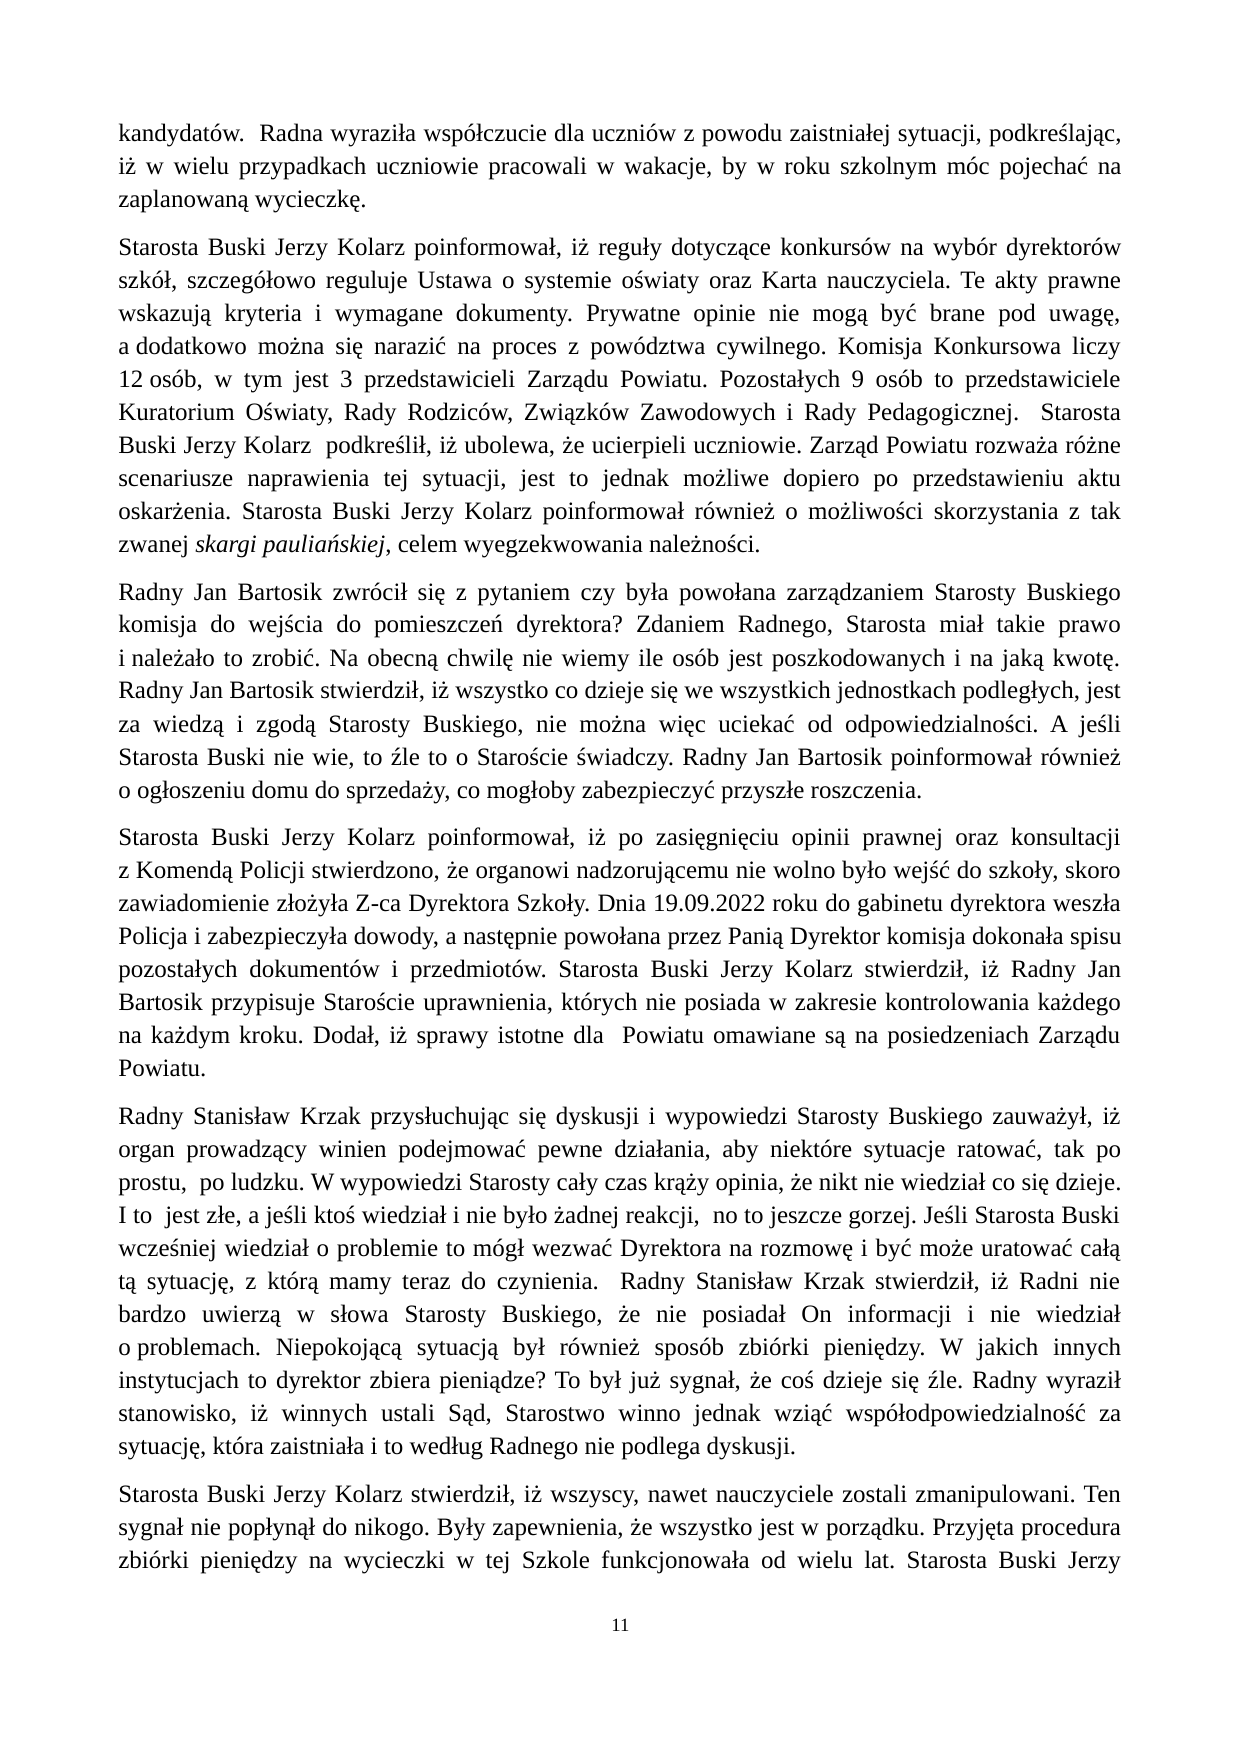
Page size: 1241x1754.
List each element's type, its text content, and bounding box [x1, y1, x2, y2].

list Starosta Buski Jerzy Kolarz stwierdził, iż wszyscy, nawet nauczyciele zostali zmanipulowani. Ten sygnał nie popłynął do nikogo. Były zapewnienia, że wszystko jest w porządku. Przyjęta procedura zbiórki pieniędzy na wycieczki w tej Szkole funkcjonowała od wielu lat. Starosta Buski Jerzy [118, 1479, 1122, 1574]
list Radny Jan Bartosik zwrócił się z pytaniem czy była powołana zarządzaniem Starosty Buskiego komisja do wejścia do pomieszczeń dyrektora? Zdaniem Radnego, Starosta miał takie prawo i należało to zrobić. Na obecną chwilę nie wiemy ile osób jest poszkodowanych i na jaką kwotę. Radny Jan Bartosik stwierdził, iż wszystko co dzieje się we wszystkich jednostkach podległych, jest za wiedzą i zgodą Starosty Buskiego, nie można więc uciekać od odpowiedzialności. A jeśli Starosta Buski nie wie, to źle to o Staroście świadczy. Radny Jan Bartosik poinformował również o ogłoszeniu domu do sprzedaży, co mogłoby zabezpieczyć przyszłe roszczenia. [118, 577, 1122, 803]
list Starosta Buski Jerzy Kolarz poinformował, iż reguły dotyczące konkursów na wybór dyrektorów szkół, szczegółowo reguluje Ustawa o systemie oświaty oraz Karta nauczyciela. Te akty prawne wskazują kryteria i wymagane dokumenty. Prywatne opinie nie mogą być brane pod uwagę, a dodatkowo można się narazić na proces z powództwa cywilnego. Komisja Konkursowa liczy 12 osób, w tym jest 3 przedstawicieli Zarządu Powiatu. Pozostałych 9 osób to przedstawiciele Kuratorium Oświaty, Rady Rodziców, Związków Zawodowych i Rady Pedagogicznej. Starosta Buski Jerzy Kolarz podkreślił, iż ubolewa, że ucierpieli uczniowie. Zarząd Powiatu rozważa różne scenariusze naprawienia tej sytuacji, jest to jednak możliwe dopiero po przedstawieniu aktu oskarżenia. Starosta Buski Jerzy Kolarz poinformował również o możliwości skorzystania z tak zwanej skargi pauliańskiej, celem wyegzekwowania należności. [118, 232, 1122, 558]
list kandydatów. Radna wyraziła współczucie dla uczniów z powodu zaistniałej sytuacji, podkreślając, iż w wielu przypadkach uczniowie pracowali w wakacje, by w roku szkolnym móc pojechać na zaplanowaną wycieczkę. [118, 118, 1122, 213]
list Starosta Buski Jerzy Kolarz poinformował, iż po zasięgnięciu opinii prawnej oraz konsultacji z Komendą Policji stwierdzono, że organowi nadzorującemu nie wolno było wejść do szkoły, skoro zawiadomienie złożyła Z-ca Dyrektora Szkoły. Dnia 19.09.2022 roku do gabinetu dyrektora weszła Policja i zabezpieczyła dowody, a następnie powołana przez Panią Dyrektor komisja dokonała spisu pozostałych dokumentów i przedmiotów. Starosta Buski Jerzy Kolarz stwierdził, iż Radny Jan Bartosik przypisuje Staroście uprawnienia, których nie posiada w zakresie kontrolowania każdego na każdym kroku. Dodał, iż sprawy istotne dla Powiatu omawiane są na posiedzeniach Zarządu Powiatu. [118, 822, 1122, 1082]
list Radny Stanisław Krzak przysłuchując się dyskusji i wypowiedzi Starosty Buskiego zauważył, iż organ prowadzący winien podejmować pewne działania, aby niektóre sytuacje ratować, tak po prostu, po ludzku. W wypowiedzi Starosty cały czas krąży opinia, że nikt nie wiedział co się dzieje. I to jest złe, a jeśli ktoś wiedział i nie było żadnej reakcji, no to jeszcze gorzej. Jeśli Starosta Buski wcześniej wiedział o problemie to mógł wezwać Dyrektora na rozmowę i być może uratować całą tą sytuację, z którą mamy teraz do czynienia. Radny Stanisław Krzak stwierdził, iż Radni nie bardzo uwierzą w słowa Starosty Buskiego, że nie posiadał On informacji i nie wiedział o problemach. Niepokojącą sytuacją był również sposób zbiórki pieniędzy. W jakich innych instytucjach to dyrektor zbiera pieniądze? To był już sygnał, że coś dzieje się źle. Radny wyraził stanowisko, iż winnych ustali Sąd, Starostwo winno jednak wziąć współodpowiedzialność za sytuację, która zaistniała i to według Radnego nie podlega dyskusji. [118, 1101, 1122, 1460]
